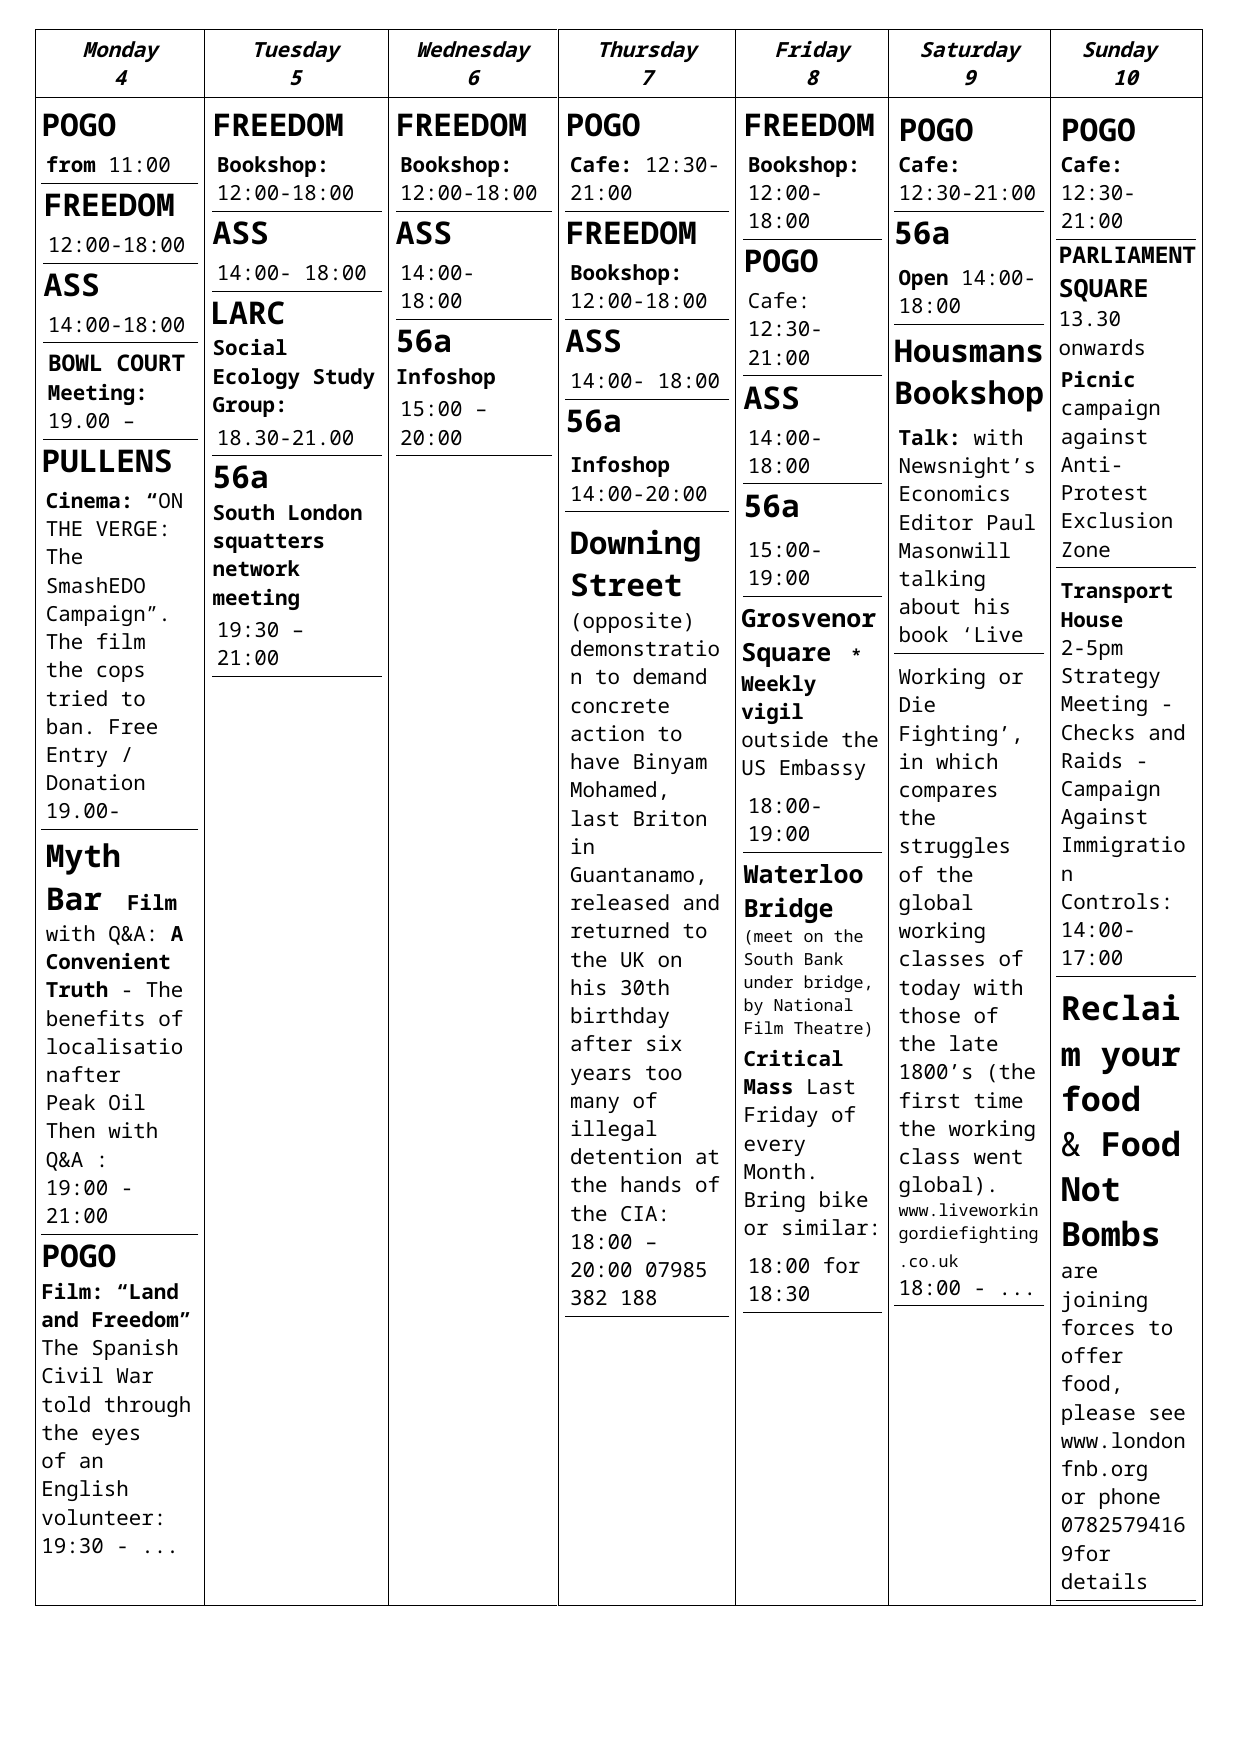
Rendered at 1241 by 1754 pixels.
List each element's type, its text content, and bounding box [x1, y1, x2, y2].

table_cell POGO Cafe: 12:30-21:00 56a Open 14:00-18:00 Housmans Bookshop Talk: with Newsnight’s Economics Editor Paul Masonwill talking about his book ‘Live Working or Die Fighting’, in which compares the struggles of the global working classes of today with those of the late 1800’s (the first time the working class went global). www.liveworkingordiefighting.co.uk 18:00 - ... [889, 98, 1050, 1605]
table_cell POGO Cafe: 12:30-21:00 PARLIAMENT SQUARE 13.30 onwards Picnic campaign against Anti-Protest Exclusion Zone Transport House 2-5pm Strategy Meeting - Checks and Raids - Campaign Against Immigration Controls: 14:00-17:00 Reclaim your food & Food Not Bombs are joining forces to offer food, please see www.londonfnb.org or phone 07825794169for details [1051, 98, 1202, 1605]
table_header Sunday 10 [1051, 30, 1202, 97]
table_header Monday 4 [36, 30, 204, 97]
table_header Saturday 9 [889, 30, 1050, 97]
table_cell POGO Cafe: 12:30-21:00 FREEDOM Bookshop: 12:00-18:00 ASS 14:00- 18:00 56a Infoshop 14:00-20:00 Downing Street (opposite) demonstration to demand concrete action to have Binyam Mohamed, last Briton in Guantanamo, released and returned to the UK on his 30th birthday after six years too many of illegal detention at the hands of the CIA: 18:00 – 20:00 07985 382 188 [559, 98, 735, 1605]
table_header Friday 8 [736, 30, 888, 97]
table_cell FREEDOM Bookshop: 12:00-18:00 ASS 14:00- 18:00 56a Infoshop 15:00 – 20:00 [389, 98, 557, 1605]
table_header Tuesday 5 [205, 30, 388, 97]
table_header Wednesday 6 [389, 30, 557, 97]
table_cell FREEDOM Bookshop: 12:00-18:00 POGO Cafe: 12:30-21:00 ASS 14:00- 18:00 56a 15:00-19:00 Grosvenor Square * Weekly vigil outside the US Embassy 18:00-19:00 Waterloo Bridge (meet on the South Bank under bridge, by National Film Theatre) Critical Mass Last Friday of every Month. Bring bike or similar: 18:00 for 18:30 [736, 98, 888, 1605]
table_header Thursday 7 [559, 30, 735, 97]
table_cell POGO from 11:00 FREEDOM 12:00-18:00 ASS 14:00-18:00 BOWL COURT Meeting: 19.00 – PULLENS Cinema: “ON THE VERGE: The SmashEDO Campaign”. The film the cops tried to ban. Free Entry / Donation 19.00- Myth Bar Film with Q&A: A Convenient Truth - The benefits of localisationafter Peak Oil Then with Q&A : 19:00 -21:00 POGO Film: “Land and Freedom” The Spanish Civil War told through the eyes of an English volunteer: 19:30 - ... [36, 98, 204, 1605]
table_cell FREEDOM Bookshop: 12:00-18:00 ASS 14:00- 18:00 LARC Social Ecology Study Group: 18.30-21.00 56a South London squatters network meeting 19:30 – 21:00 [205, 98, 388, 1605]
